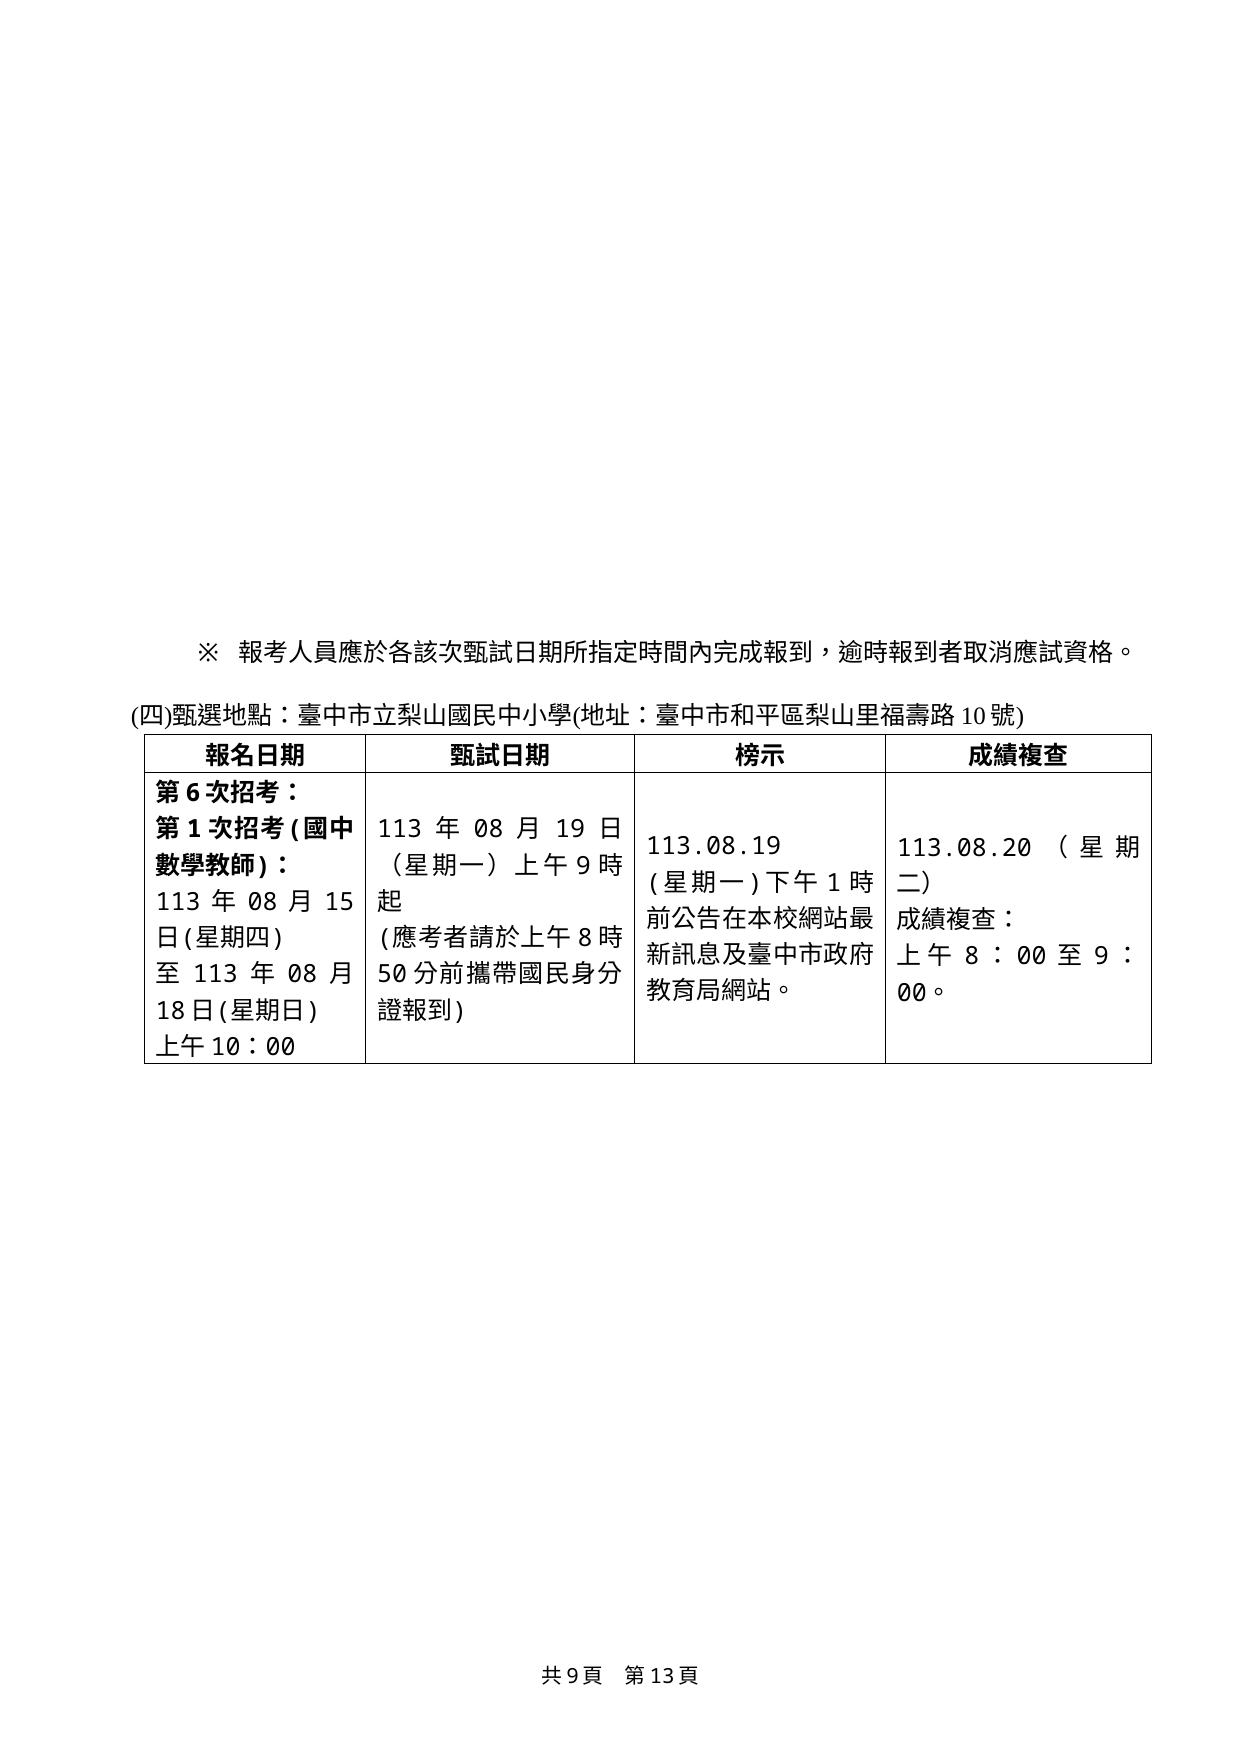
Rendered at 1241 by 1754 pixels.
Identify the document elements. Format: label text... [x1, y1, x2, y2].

table_cell 113.08.20（星期二） 成績複查： 上午8：00至9：00。 [886, 773, 1151, 1063]
text ※ 報考人員應於各該次甄試日期所指定時間內完成報到，逾時報到者取消應試資格。 [118, 609, 1122, 672]
table_cell 第6次招考： 第1次招考(國中數學教師)： 113年08月15日(星期四) 至113年08月18日(星期日) 上午10：00 [145, 773, 365, 1063]
table_header 報名日期 [145, 735, 365, 772]
table_cell 113.08.19 (星期一)下午1時前公告在本校網站最新訊息及臺中市政府教育局網站。 [635, 773, 885, 1063]
table_cell 113年08月19日（星期一）上午9時起 (應考者請於上午8時50分前攜帶國民身分證報到) [366, 773, 634, 1063]
table_header 成績複查 [886, 735, 1151, 772]
table_header 甄試日期 [366, 735, 634, 772]
table_header 榜示 [635, 735, 885, 772]
text (四)甄選地點：臺中市立梨山國民中小學(地址：臺中市和平區梨山里福壽路10號) [118, 672, 1122, 734]
